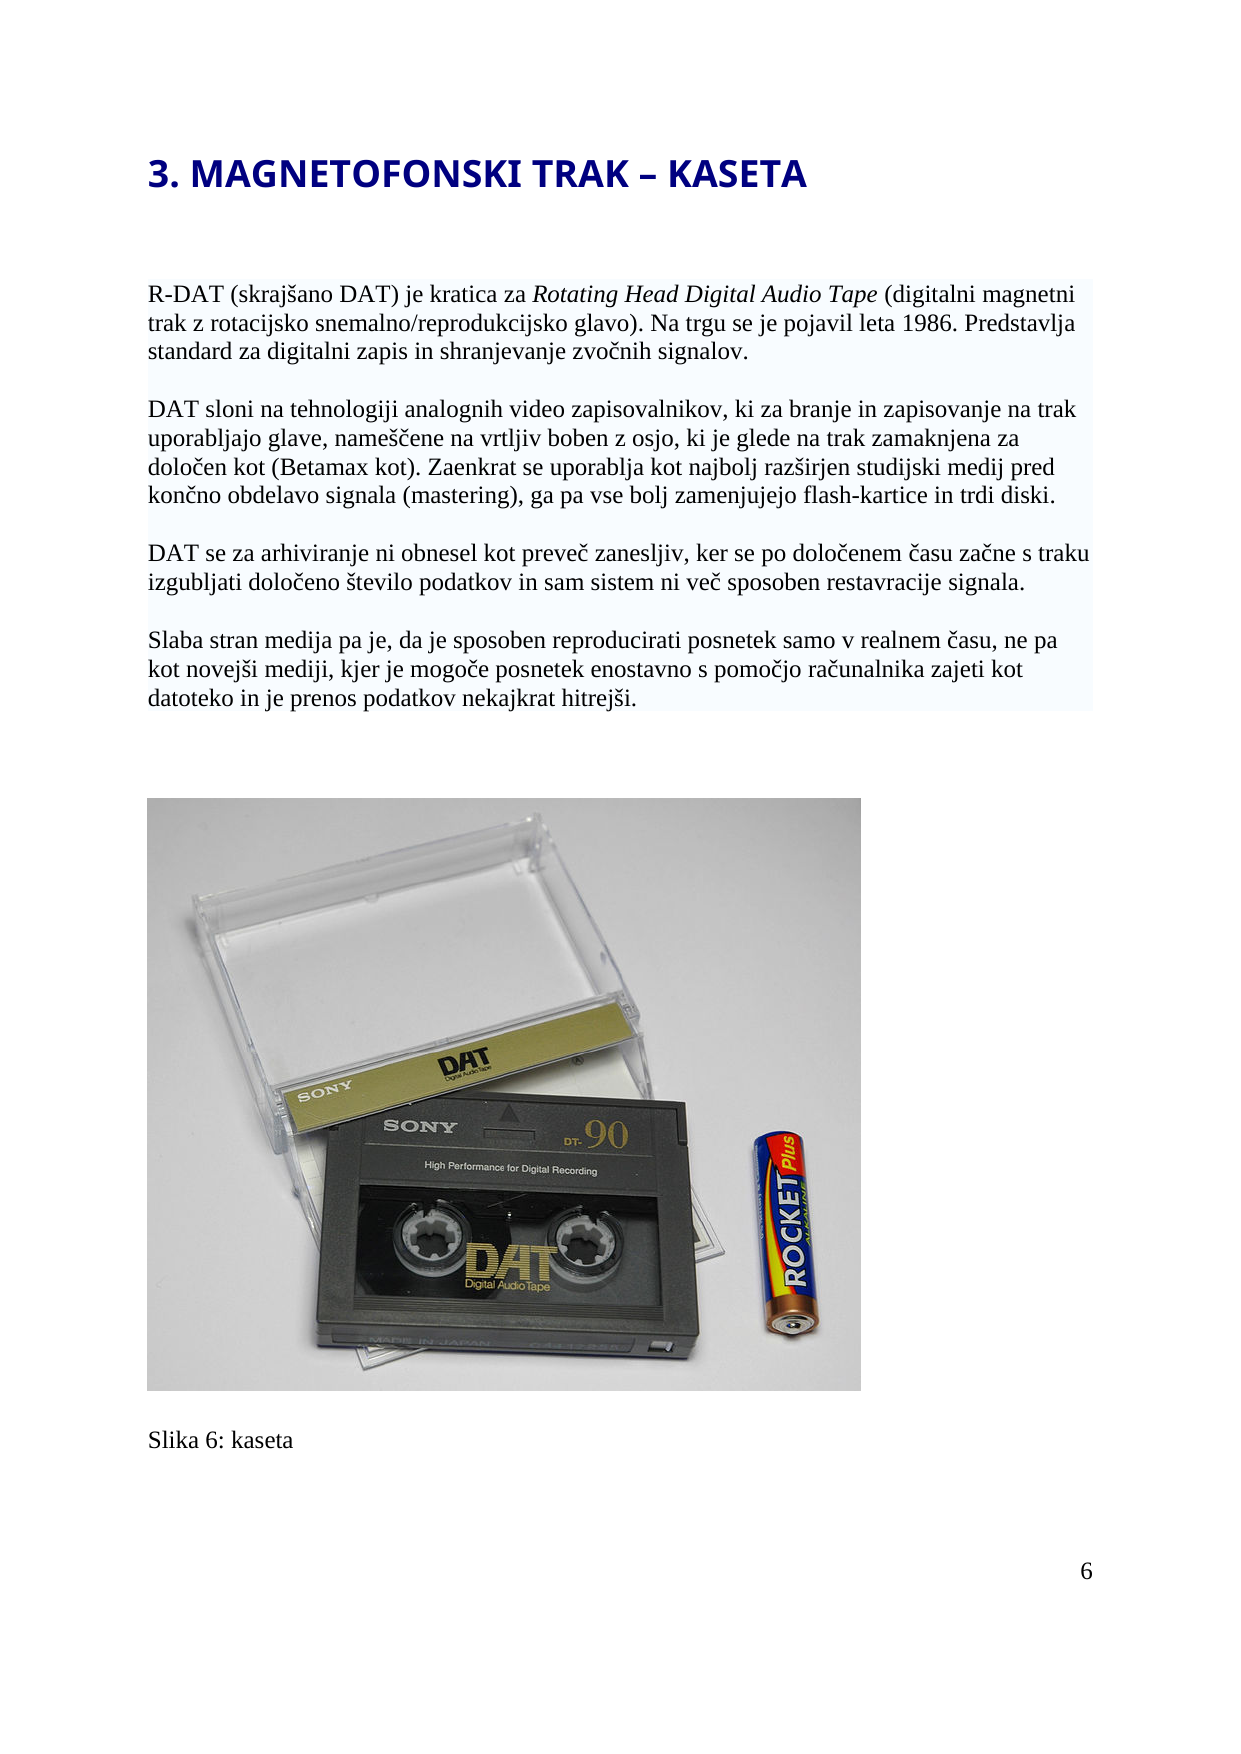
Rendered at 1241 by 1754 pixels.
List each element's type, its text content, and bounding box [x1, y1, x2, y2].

text 3. MAGNETOFONSKI TRAK – KASETA [148, 148, 1093, 199]
picture [147, 798, 861, 1391]
text Slika 6: kaseta [148, 1425, 1093, 1453]
text DAT sloni na tehnologiji analognih video zapisovalnikov, ki za branje in zapisovanje na trak uporabljajo glave, nameščene na vrtljiv boben z osjo, ki je glede na trak zamaknjena za določen kot (Betamax kot). Zaenkrat se uporablja kot najbolj razširjen studijski medij pred končno obdelavo signala (mastering), ga pa vse bolj zamenjujejo flash-kartice in trdi diski. [148, 394, 1093, 509]
text Slaba stran medija pa je, da je sposoben reproducirati posnetek samo v realnem času, ne pa kot novejši mediji, kjer je mogoče posnetek enostavno s pomočjo računalnika zajeti kot datoteko in je prenos podatkov nekajkrat hitrejši. [148, 625, 1093, 711]
text DAT se za arhiviranje ni obnesel kot preveč zanesljiv, ker se po določenem času začne s traku izgubljati določeno število podatkov in sam sistem ni več sposoben restavracije signala. [148, 538, 1093, 596]
text R-DAT (skrajšano DAT) je kratica za Rotating Head Digital Audio Tape (digitalni magnetni trak z rotacijsko snemalno/reprodukcijsko glavo). Na trgu se je pojavil leta 1986. Predstavlja standard za digitalni zapis in shranjevanje zvočnih signalov. [148, 279, 1093, 365]
text 6 [148, 1556, 1093, 1584]
